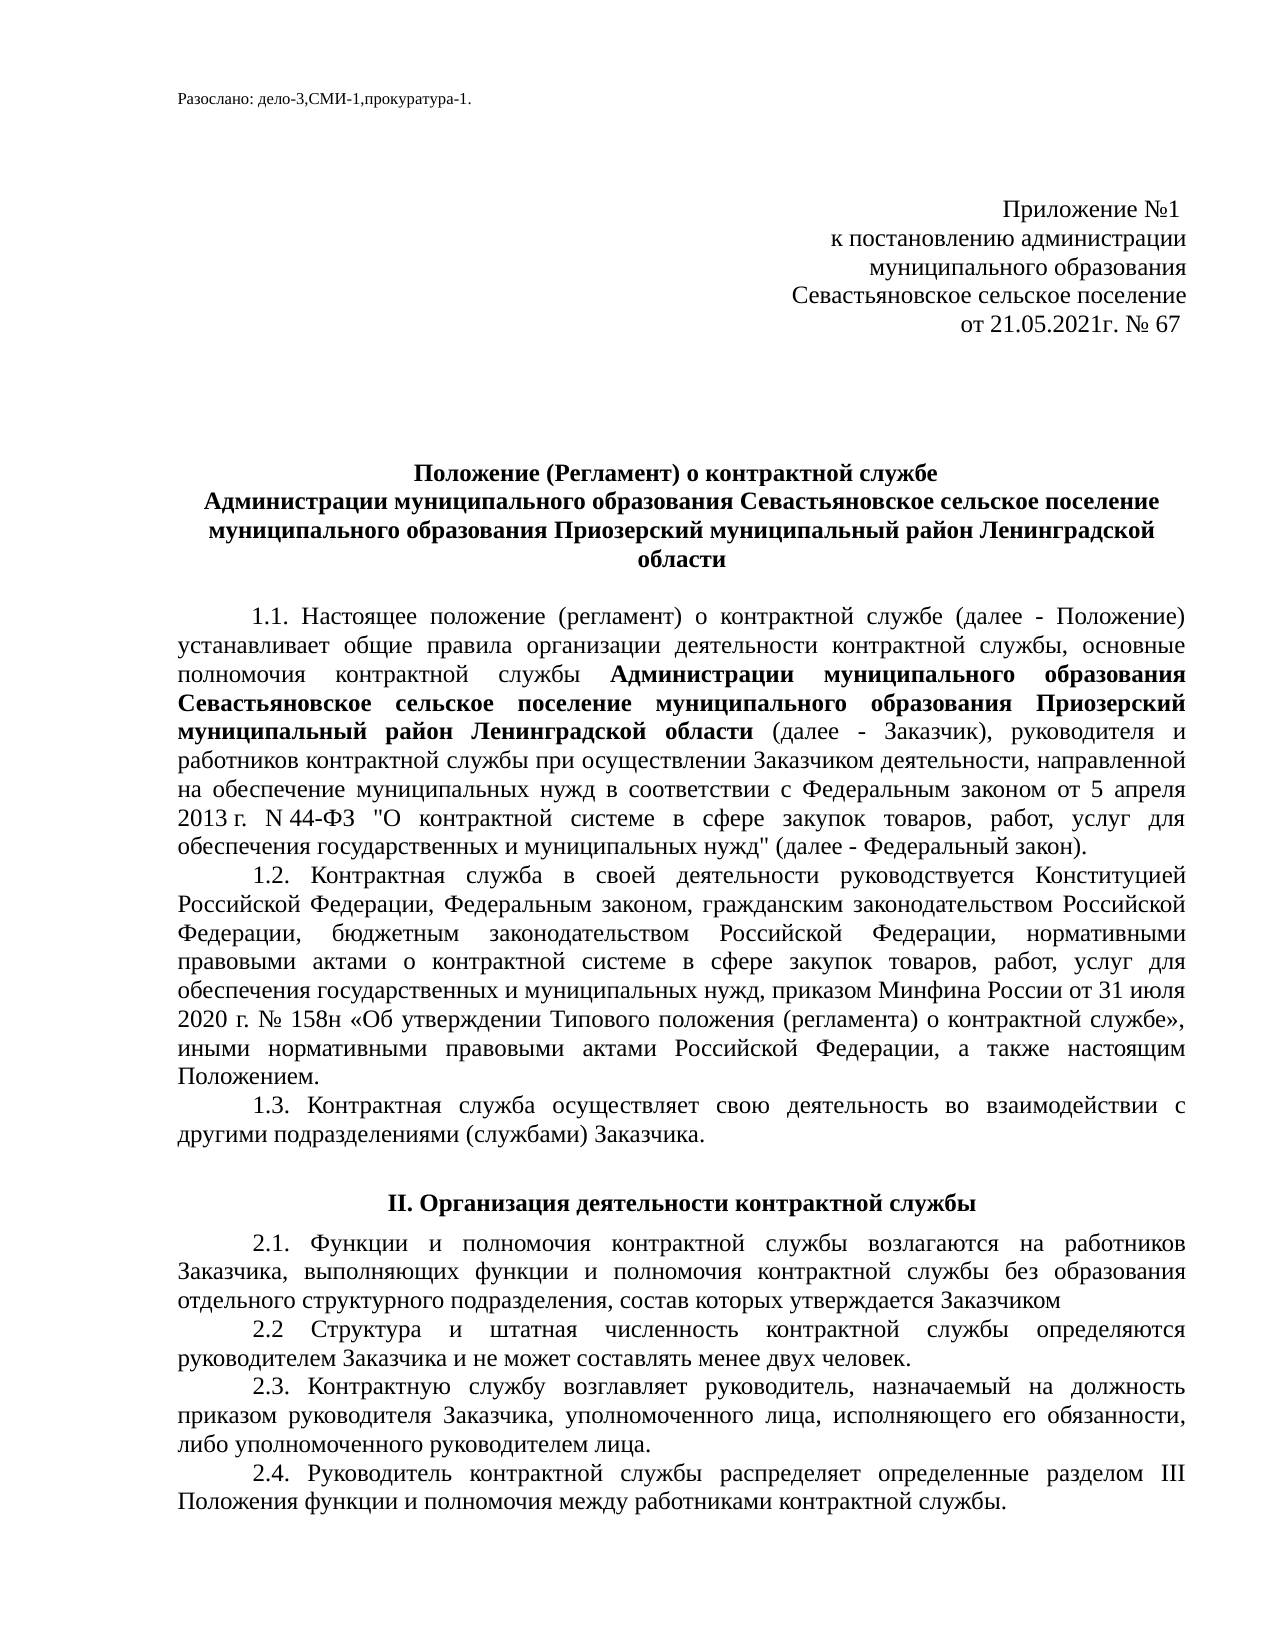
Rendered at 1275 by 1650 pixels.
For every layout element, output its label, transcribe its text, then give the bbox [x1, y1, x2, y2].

text 2.4. Руководитель контрактной службы распределяет определенные разделом III Положения функции и полномочия между работниками контрактной службы. [177, 1458, 1186, 1515]
text Положение (Регламент) о контрактной службе [177, 458, 1186, 486]
text 2.2 Структура и штатная численность контрактной службы определяются руководителем Заказчика и не может составлять менее двух человек. [177, 1314, 1186, 1371]
text 2.3. Контрактную службу возглавляет руководитель, назначаемый на должность приказом руководителя Заказчика, уполномоченного лица, исполняющего его обязанности, либо уполномоченного руководителем лица. [177, 1371, 1186, 1458]
text 1.1. Настоящее положение (регламент) о контрактной службе (далее - Положение) устанавливает общие правила организации деятельности контрактной службы, основные полномочия контрактной службы Администрации муниципального образования Севастьяновское сельское поселение муниципального образования Приозерский муниципальный район Ленинградской области (далее - Заказчик), руководителя и работников контрактной службы при осуществлении Заказчиком деятельности, направленной на обеспечение муниципальных нужд в соответствии с Федеральным законом от 5 апреля 2013 г. N 44-ФЗ "О контрактной системе в сфере закупок товаров, работ, услуг для обеспечения государственных и муниципальных нужд" (далее - Федеральный закон). [177, 601, 1186, 860]
text 1.3. Контрактная служба осуществляет свою деятельность во взаимодействии с другими подразделениями (службами) Заказчика. [177, 1090, 1186, 1148]
text Администрации муниципального образования Севастьяновское сельское поселение муниципального образования Приозерский муниципальный район Ленинградской области [177, 486, 1186, 573]
text Приложение №1 [162, 194, 1186, 223]
text II. Организация деятельности контрактной службы [177, 1188, 1186, 1216]
text Разослано: дело-3,СМИ-1,прокуратура-1. [177, 89, 1186, 108]
text 2.1. Функции и полномочия контрактной службы возлагаются на работников Заказчика, выполняющих функции и полномочия контрактной службы без образования отдельного структурного подразделения, состав которых утверждается Заказчиком [177, 1228, 1186, 1314]
text 1.2. Контрактная служба в своей деятельности руководствуется Конституцией Российской Федерации, Федеральным законом, гражданским законодательством Российской Федерации, бюджетным законодательством Российской Федерации, нормативными правовыми актами о контрактной системе в сфере закупок товаров, работ, услуг для обеспечения государственных и муниципальных нужд, приказом Минфина России от 31 июля 2020 г. № 158н «Об утверждении Типового положения (регламента) о контрактной службе», иными нормативными правовыми актами Российской Федерации, а также настоящим Положением. [177, 860, 1186, 1090]
text Севастьяновское сельское поселение [620, 280, 1186, 309]
text муниципального образования [620, 252, 1186, 280]
text к постановлению администрации [693, 223, 1186, 252]
text от 21.05.2021г. № 67 [620, 309, 1186, 338]
